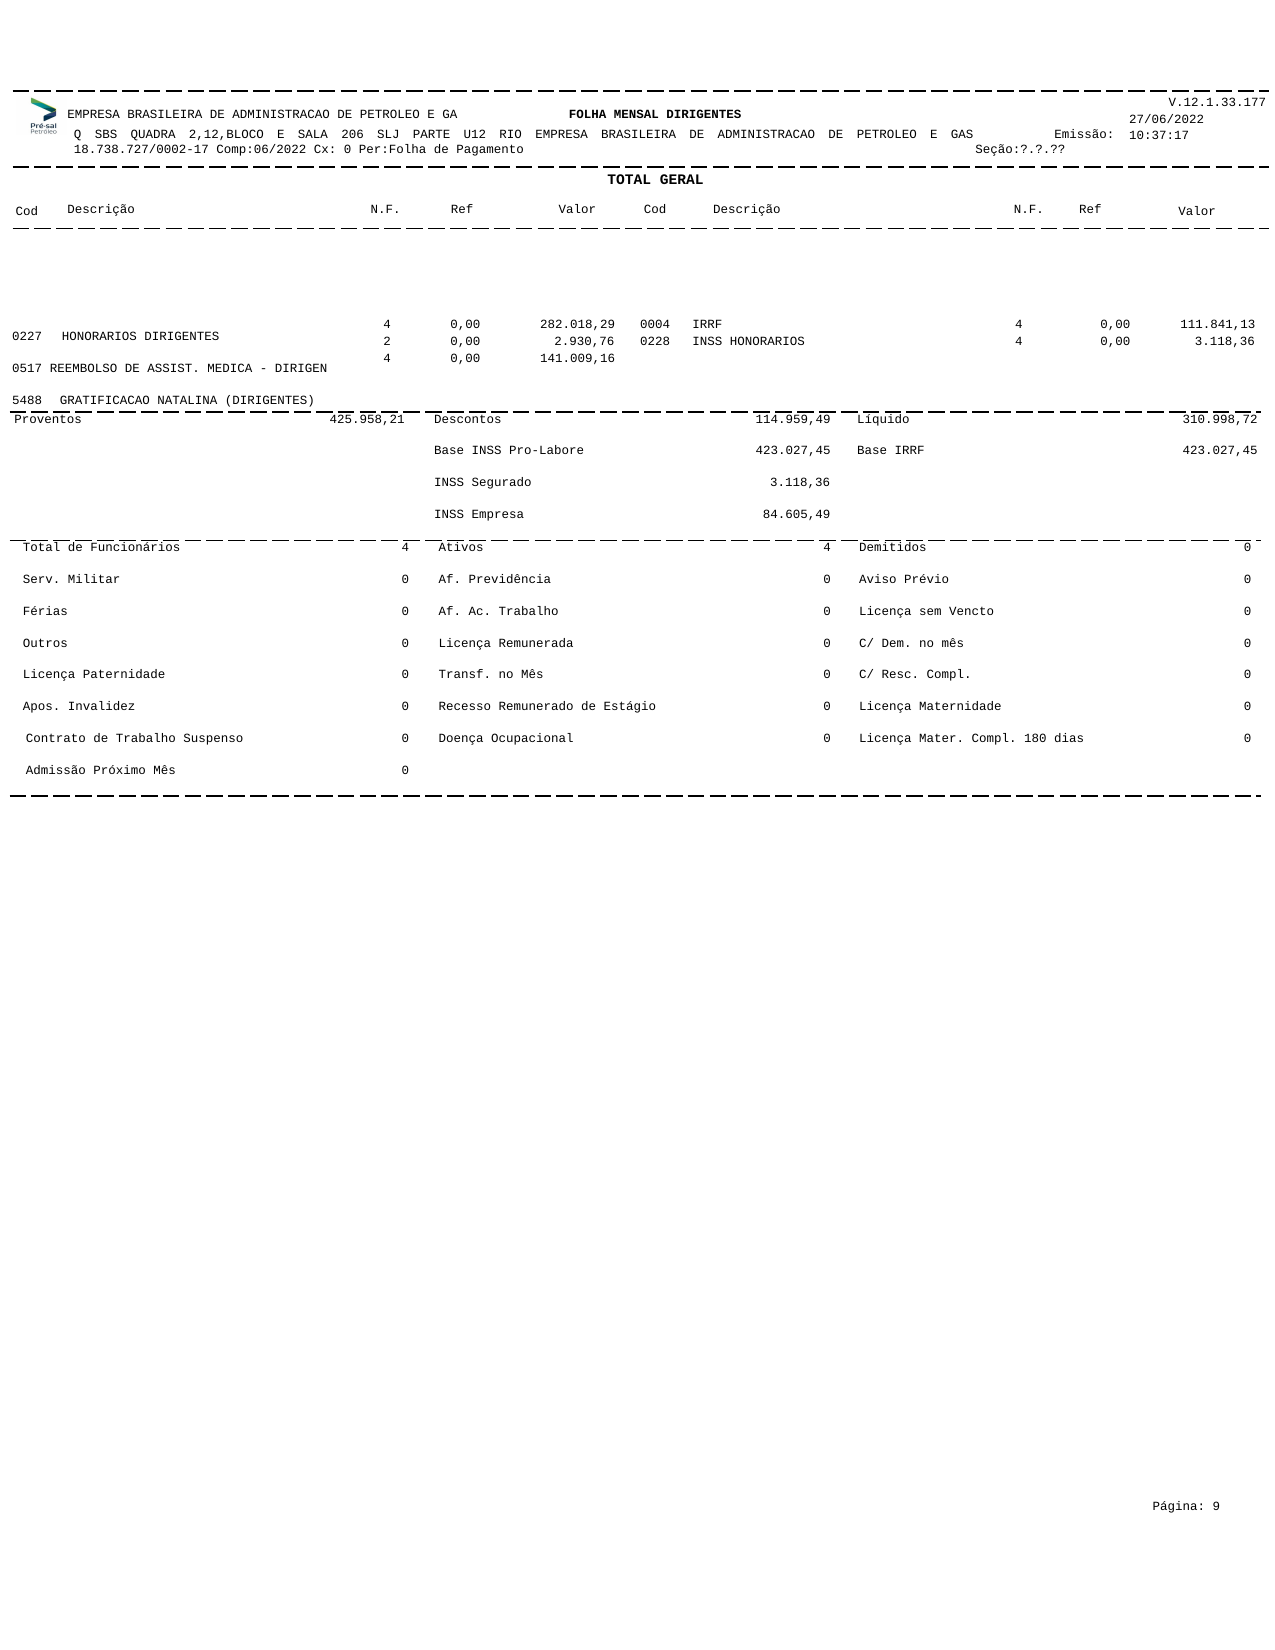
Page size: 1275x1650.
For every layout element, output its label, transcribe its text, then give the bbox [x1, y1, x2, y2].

table_cell [1015, 508, 1100, 540]
table_cell Base INSS Pro-Labore [434, 444, 640, 476]
table_cell [1015, 411, 1100, 444]
table_cell [640, 668, 692, 700]
table_cell Af. Ac. Trabalho [434, 605, 640, 637]
table_cell [640, 573, 692, 605]
table_cell 0 [1180, 732, 1261, 764]
table_cell 0 [1180, 540, 1261, 573]
table_cell Líquido [857, 411, 1015, 444]
table_cell [1180, 476, 1261, 508]
table_cell [1015, 573, 1100, 605]
table_cell [1015, 476, 1100, 508]
table_cell [10, 476, 329, 508]
table_cell [640, 605, 692, 637]
table_header IRRF INSS HONORARIOS [692, 318, 857, 411]
table_cell INSS Empresa [434, 508, 640, 540]
table_cell Férias [10, 605, 329, 637]
table_cell 0 [329, 700, 434, 732]
table_cell 310.998,72 [1180, 411, 1261, 444]
table_cell [434, 764, 692, 795]
table_cell Descontos [434, 411, 540, 444]
table_cell 423.027,45 [692, 444, 857, 476]
table_cell Apos. Invalidez [10, 700, 329, 732]
table_cell [1015, 668, 1100, 700]
table_cell C/ Dem. no mês [857, 637, 1015, 668]
table_cell [857, 476, 1015, 508]
table_cell 0 [692, 573, 857, 605]
table_cell 0 [329, 668, 434, 700]
table_cell 0 [1180, 637, 1261, 668]
table_cell 84.605,49 [692, 508, 857, 540]
table_cell [1015, 540, 1100, 573]
table_cell Base IRRF [857, 444, 1015, 476]
table_cell [1015, 637, 1100, 668]
table_cell Total de Funcionários [10, 540, 329, 573]
table_header [13, 90, 67, 166]
table_cell 0 [692, 668, 857, 700]
table_cell Demitidos [857, 540, 1015, 573]
table_cell Licença Paternidade [10, 668, 329, 700]
table_cell TOTAL GERAL Descrição N.F. Ref Valor Cod Descrição [67, 166, 975, 227]
table_cell [1100, 605, 1180, 637]
table_header [857, 318, 1015, 411]
table_cell 0 [329, 764, 434, 795]
table_cell Licença Mater. Compl. 180 dias [857, 732, 1100, 764]
table_cell Licença Maternidade [857, 700, 1015, 732]
table_cell [10, 508, 329, 540]
table_cell 0 [329, 605, 434, 637]
table_header V.12.1.33.177 27/06/2022 10:37:17 [1129, 90, 1269, 166]
table_cell [640, 476, 692, 508]
table_cell 3.118,36 [692, 476, 857, 508]
table_cell Ativos [434, 540, 640, 573]
table_cell [329, 476, 434, 508]
table_cell Transf. no Mês [434, 668, 640, 700]
table_cell [1180, 764, 1261, 795]
table_cell Cod [13, 166, 67, 227]
table_cell [1100, 700, 1180, 732]
table_header 0,00 0,00 [1100, 318, 1180, 411]
table_header 4 2 4 [329, 318, 434, 411]
table_header 111.841,13 3.118,36 [1180, 318, 1261, 411]
table_cell Outros [10, 637, 329, 668]
table_header 0,00 0,00 0,00 [434, 318, 540, 411]
table_cell [10, 444, 329, 476]
table_cell Licença sem Vencto [857, 605, 1015, 637]
table_cell 0 [329, 573, 434, 605]
table_cell N.F. Ref [975, 166, 1129, 227]
table_cell 0 [1180, 668, 1261, 700]
table_cell 4 [329, 540, 434, 573]
table_cell 0 [1180, 605, 1261, 637]
table_cell 0 [692, 732, 857, 764]
table_cell 0 [1180, 573, 1261, 605]
table_cell [1015, 605, 1100, 637]
table_cell [640, 444, 692, 476]
table_header Emissão: Seção:?.?.?? [975, 90, 1129, 166]
table_cell 0 [692, 700, 857, 732]
table_cell 114.959,49 [692, 411, 857, 444]
table_cell Serv. Militar [10, 573, 329, 605]
table_cell [640, 411, 692, 444]
table_header 282.018,29 2.930,76 141.009,16 [540, 318, 640, 411]
table_cell Aviso Prévio [857, 573, 1015, 605]
table_cell [329, 508, 434, 540]
table_cell [1100, 732, 1180, 764]
table_cell [1100, 764, 1180, 795]
table_cell Contrato de Trabalho Suspenso [10, 732, 329, 764]
table_cell [1100, 573, 1180, 605]
table_cell Admissão Próximo Mês [10, 764, 329, 795]
table_cell Proventos [10, 411, 329, 444]
table_cell [540, 411, 640, 444]
table_header EMPRESA BRASILEIRA DE ADMINISTRACAO DE PETROLEO E GA FOLHA MENSAL DIRIGENTES Q SBS QUADRA 2,12,BLOCO E SALA 206 SLJ PARTE U12 RIO EMPRESA BRASILEIRA DE ADMINISTRACAO DE PETROLEO E GAS 18.738.727/0002-17 Comp:06/2022 Cx: 0 Per:Folha de Pagamento [67, 90, 975, 166]
table_cell [857, 508, 1015, 540]
table_cell [1100, 637, 1180, 668]
table_cell 0 [329, 732, 434, 764]
table_cell [640, 508, 692, 540]
table_cell [1180, 508, 1261, 540]
table_cell Licença Remunerada [434, 637, 640, 668]
table_cell [329, 444, 434, 476]
table_cell Valor [1129, 166, 1269, 227]
table_cell [1100, 476, 1180, 508]
table_cell C/ Resc. Compl. [857, 668, 1015, 700]
table_cell [1100, 411, 1180, 444]
table_cell 0 [692, 605, 857, 637]
table_cell 423.027,45 [1180, 444, 1261, 476]
table_cell 425.958,21 [329, 411, 434, 444]
table_cell Af. Previdência [434, 573, 640, 605]
table_cell [1100, 668, 1180, 700]
table_header 0227 HONORARIOS DIRIGENTES 0517 REEMBOLSO DE ASSIST. MEDICA - DIRIGEN 5488 GRATIFICACAO NATALINA (DIRIGENTES) [10, 318, 329, 411]
table_header 4 4 [1015, 318, 1100, 411]
table_cell [1015, 700, 1100, 732]
table_cell [1015, 444, 1100, 476]
table_cell [1100, 540, 1180, 573]
table_header 0004 0228 [640, 318, 692, 411]
table_cell 0 [1180, 700, 1261, 732]
table_cell 4 [692, 540, 857, 573]
table_cell Doença Ocupacional [434, 732, 692, 764]
table_cell 0 [329, 637, 434, 668]
table_cell [640, 637, 692, 668]
table_cell [640, 540, 692, 573]
table_cell INSS Segurado [434, 476, 640, 508]
table_cell [692, 764, 857, 795]
table_cell Recesso Remunerado de Estágio [434, 700, 692, 732]
table_cell [1100, 508, 1180, 540]
table_cell [1100, 444, 1180, 476]
table_cell 0 [692, 637, 857, 668]
table_cell [857, 764, 1100, 795]
